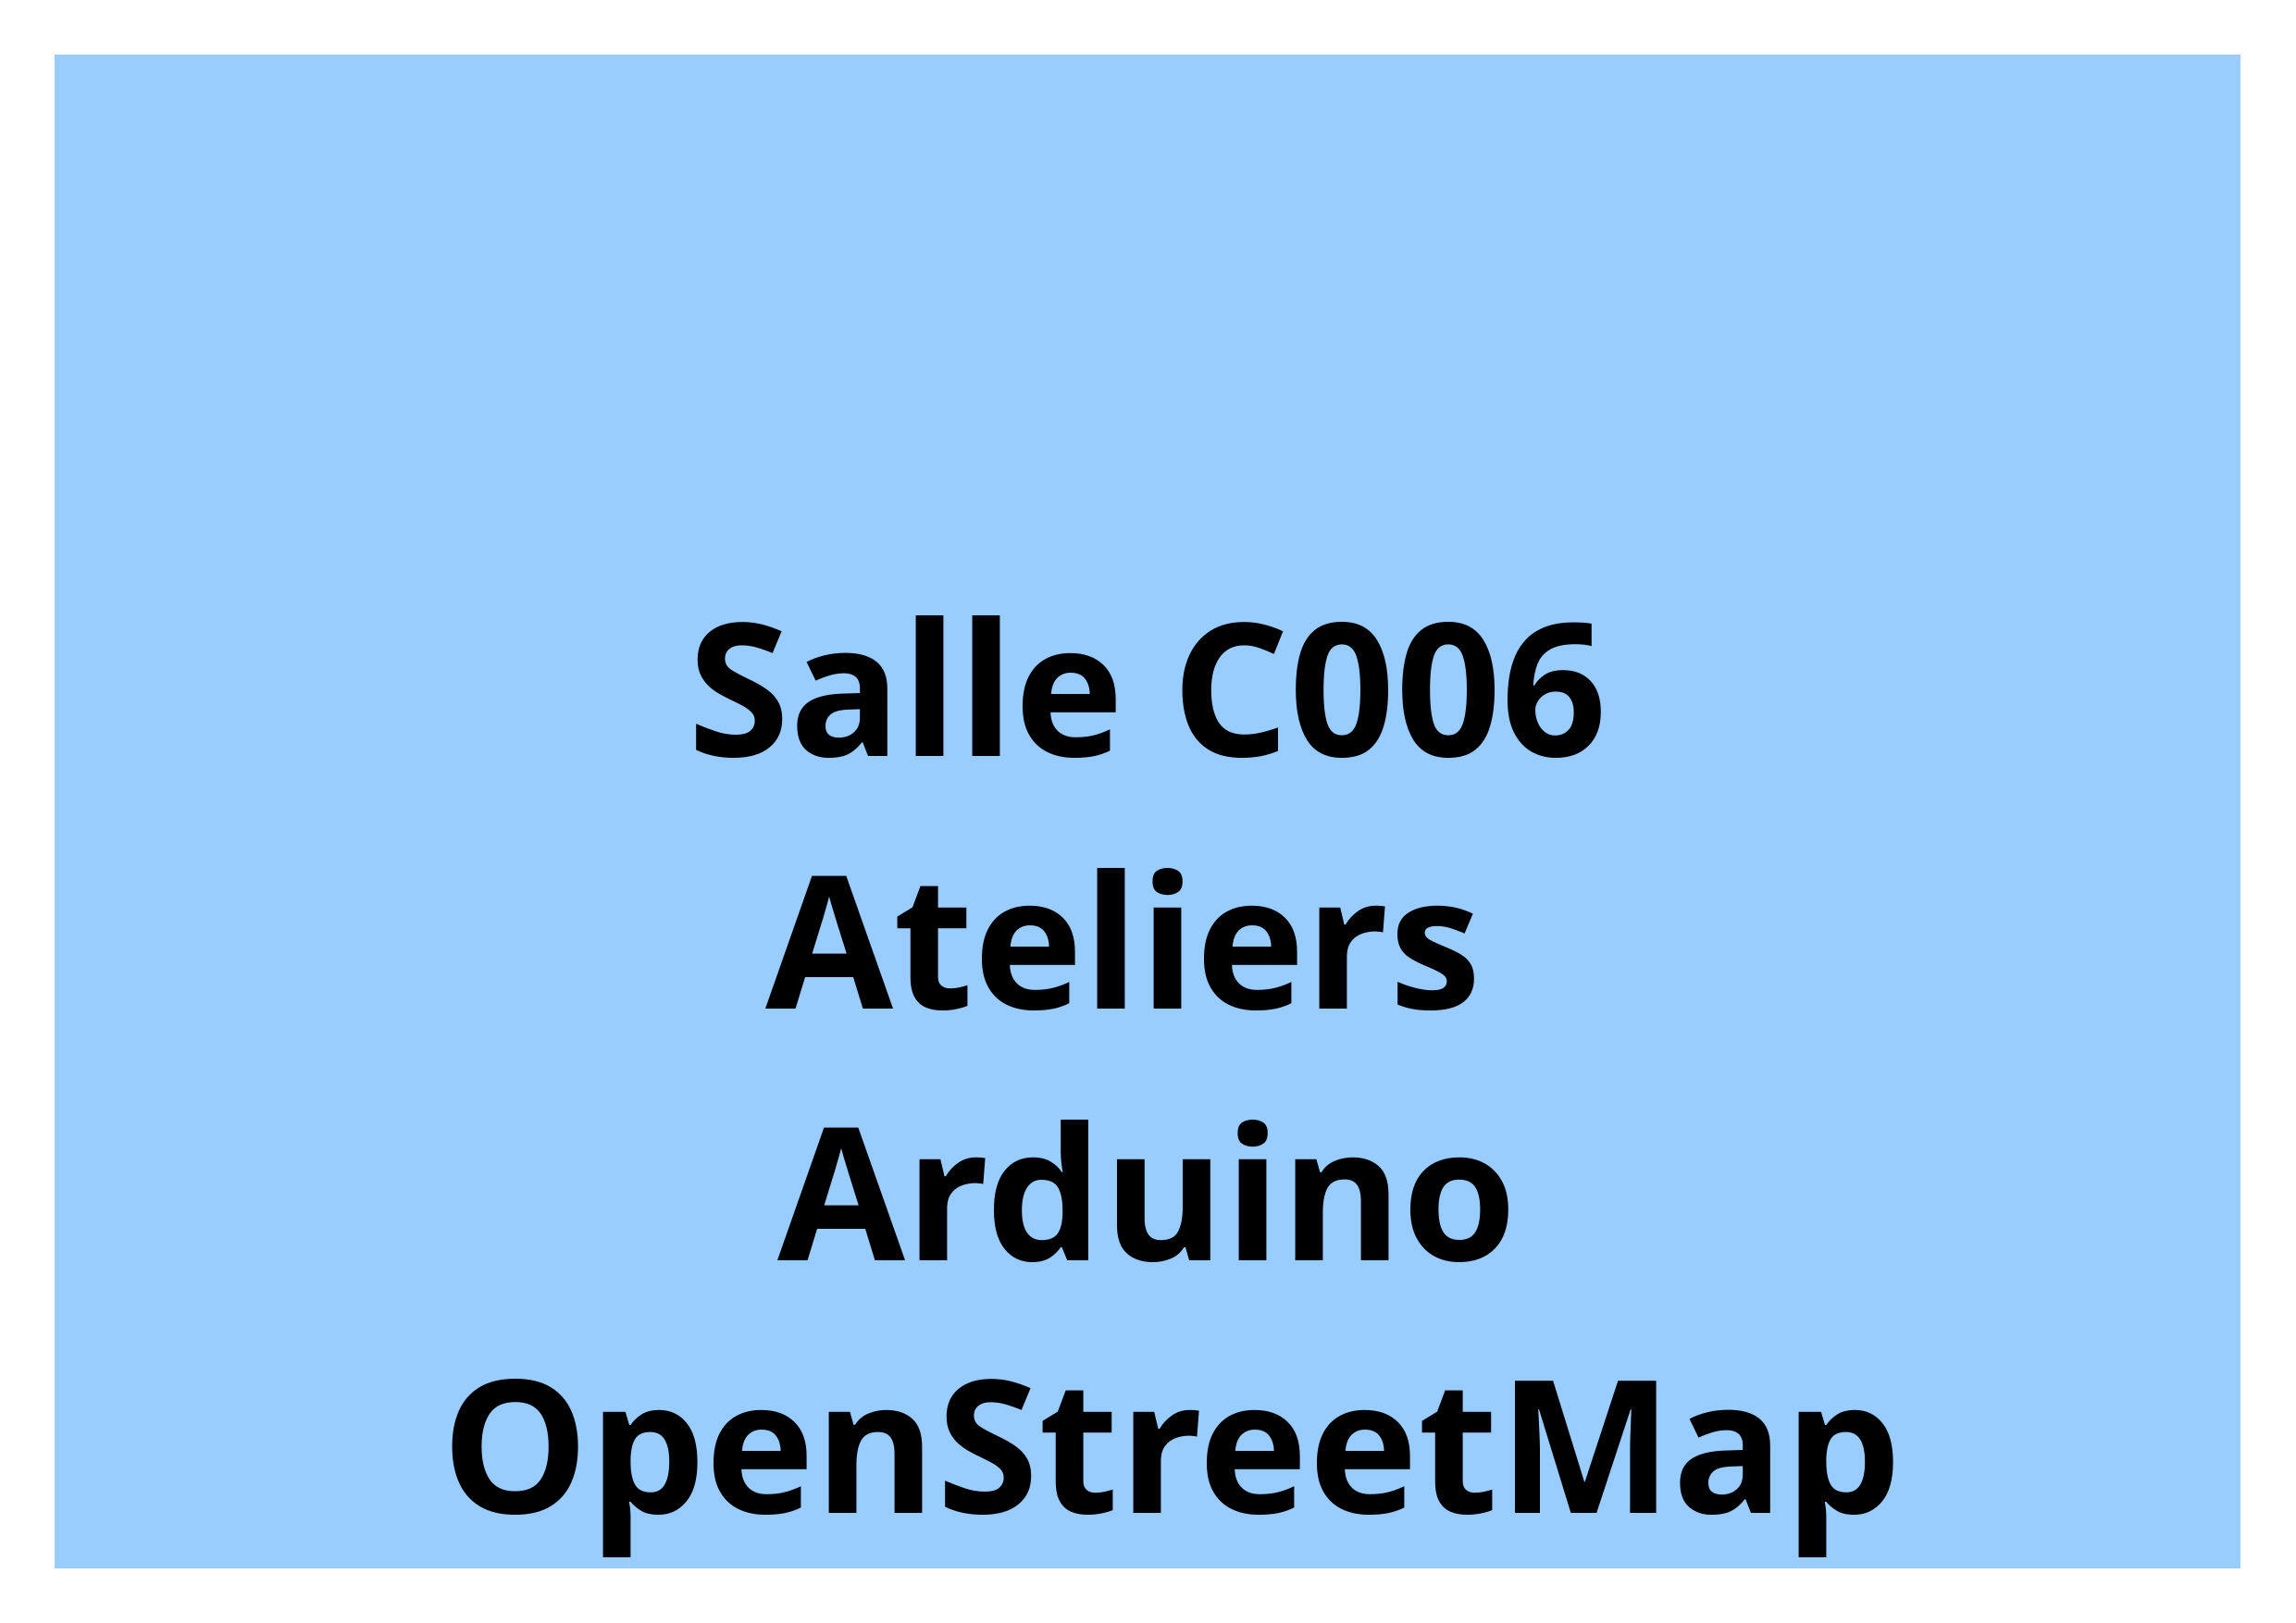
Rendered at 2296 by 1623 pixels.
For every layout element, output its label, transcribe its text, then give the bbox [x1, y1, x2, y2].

text OpenStreetMap [55, 1315, 2240, 1567]
text Ateliers [55, 811, 2240, 1063]
text Salle C006 [55, 559, 2240, 811]
text Arduino [55, 1063, 2240, 1315]
